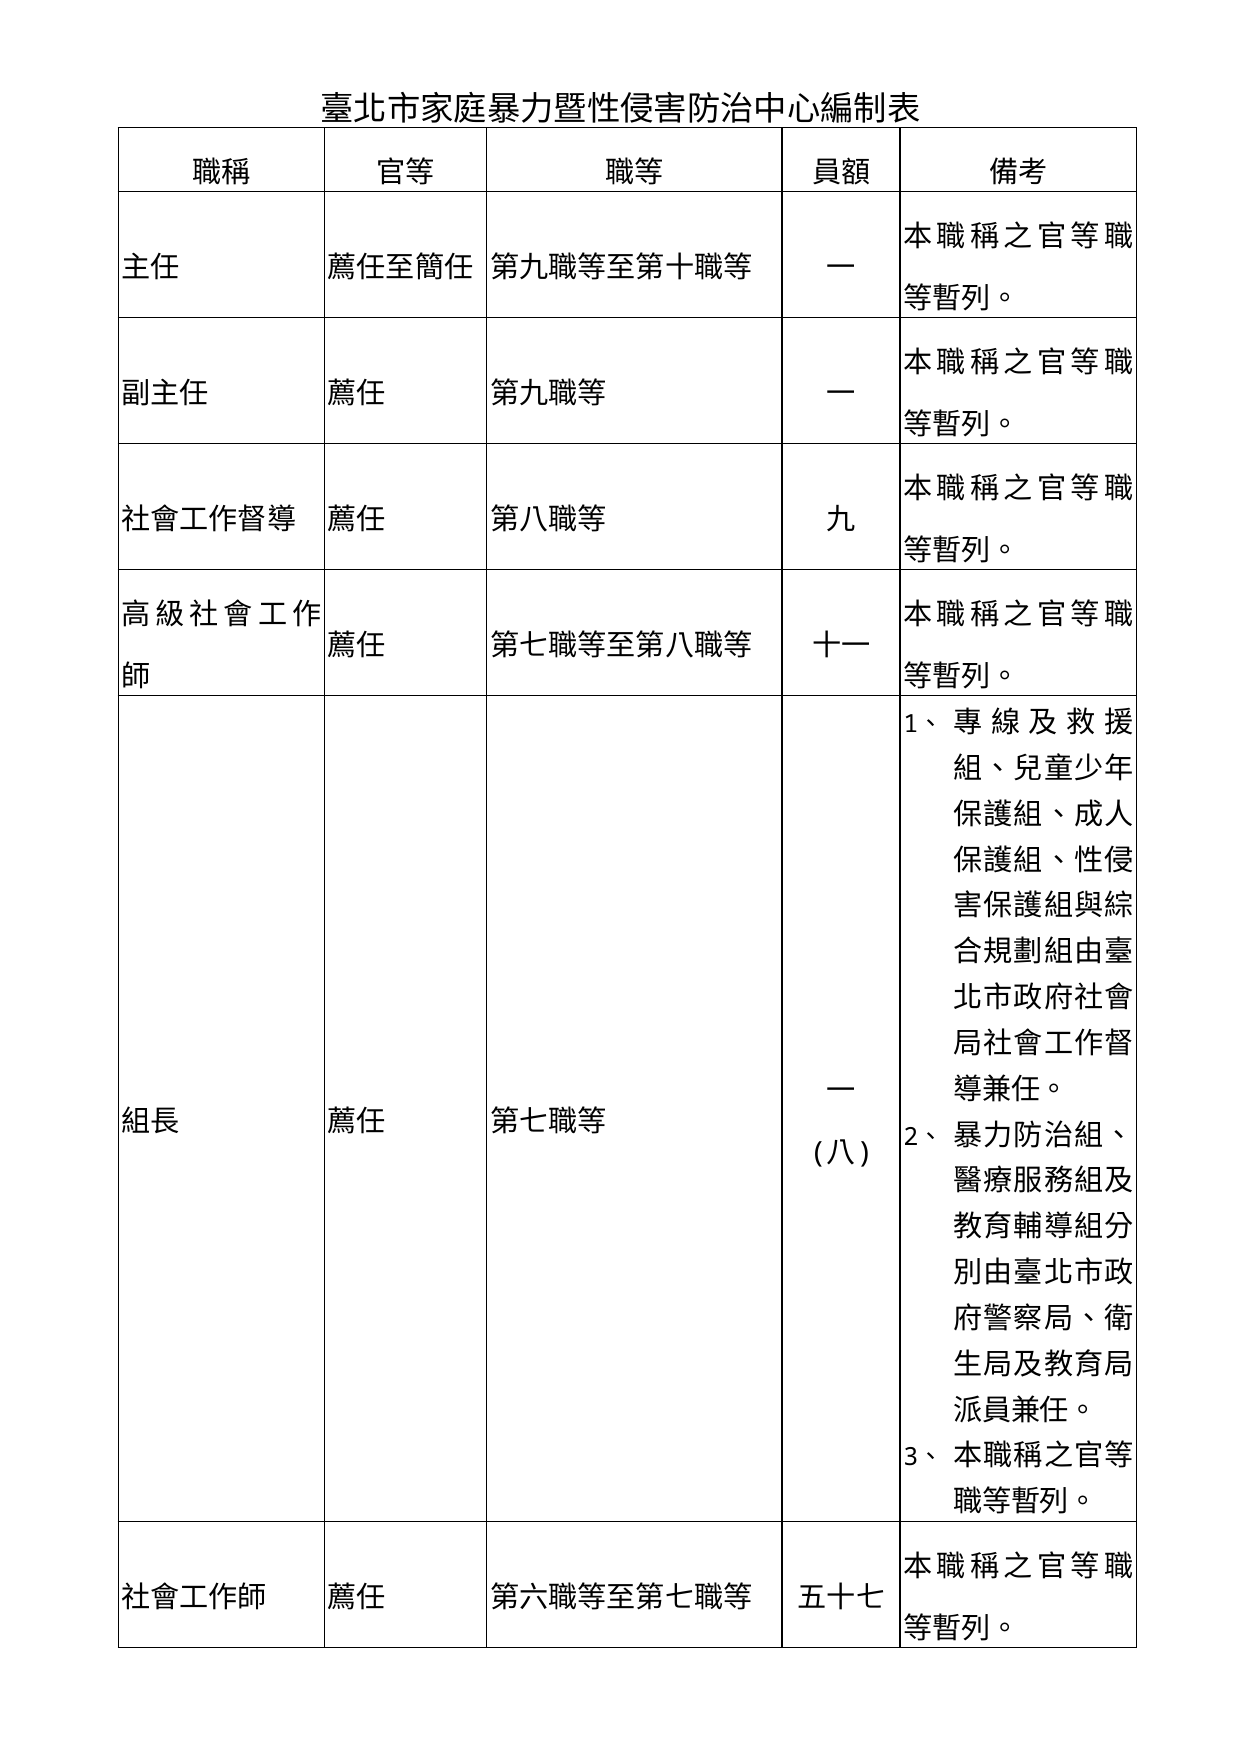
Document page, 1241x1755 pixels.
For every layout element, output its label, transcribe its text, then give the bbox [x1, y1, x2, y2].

table_cell 第六職等至第七職等 [487, 1522, 781, 1647]
table_cell 一 [783, 318, 899, 443]
table_cell 社會工作督導 [119, 444, 324, 569]
table_cell 一 [783, 192, 899, 317]
table_cell 薦任 [325, 696, 486, 1521]
table_cell 薦任 [325, 318, 486, 443]
table_cell 第七職等 [487, 696, 781, 1521]
table_cell 第九職等 [487, 318, 781, 443]
table_cell 本職稱之官等職等暫列。 [901, 444, 1136, 569]
table_cell 組長 [119, 696, 324, 1521]
table_cell 第九職等至第十職等 [487, 192, 781, 317]
table_cell 九 [783, 444, 899, 569]
table_cell 五十七 [783, 1522, 899, 1647]
table_cell 第七職等至第八職等 [487, 570, 781, 695]
table_cell 薦任 [325, 570, 486, 695]
table_header 官等 [325, 128, 486, 191]
table_cell 本職稱之官等職等暫列。 [901, 318, 1136, 443]
table_cell 高級社會工作師 [119, 570, 324, 695]
text 臺北市家庭暴力暨性侵害防治中心編制表 [118, 64, 1122, 127]
table_header 備考 [901, 128, 1136, 191]
table_cell 副主任 [119, 318, 324, 443]
table_header 職等 [487, 128, 781, 191]
table_cell 第八職等 [487, 444, 781, 569]
table_cell 薦任 [325, 444, 486, 569]
table_header 職稱 [119, 128, 324, 191]
table_cell 專線及救援組、兒童少年保護組、成人保護組、性侵害保護組與綜合規劃組由臺北市政府社會局社會工作督導兼任。 暴力防治組、醫療服務組及教育輔導組分別由臺北市政府警察局、衛生局及教育局派員兼任。 本職稱之官等職等暫列。 [901, 696, 1136, 1521]
table_cell 本職稱之官等職等暫列。 [901, 570, 1136, 695]
table_cell 本職稱之官等職等暫列。 [901, 1522, 1136, 1647]
table_cell 一 (八) [783, 696, 899, 1521]
table_cell 薦任 [325, 1522, 486, 1647]
table_cell 社會工作師 [119, 1522, 324, 1647]
table_cell 十一 [783, 570, 899, 695]
table_cell 本職稱之官等職等暫列。 [901, 192, 1136, 317]
table_cell 薦任至簡任 [325, 192, 486, 317]
table_header 員額 [783, 128, 899, 191]
table_cell 主任 [119, 192, 324, 317]
